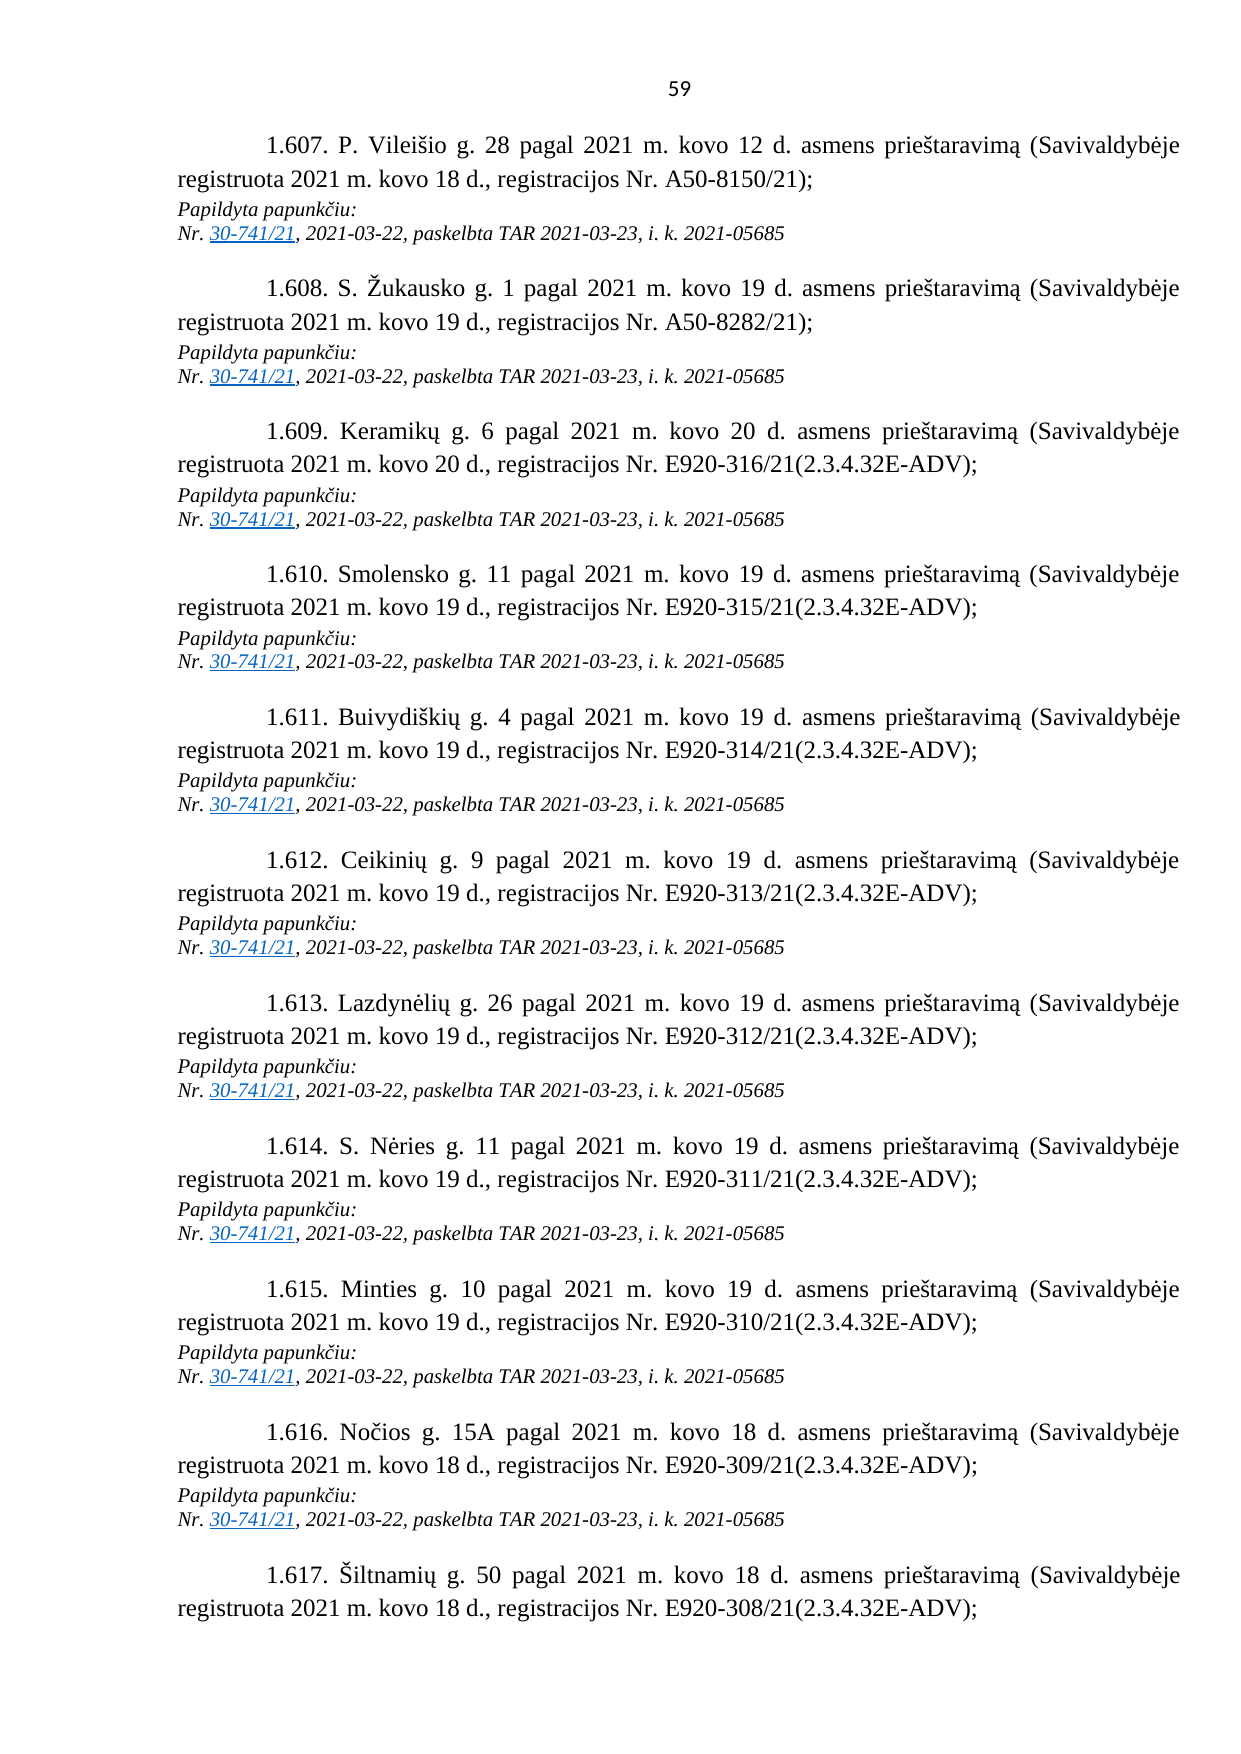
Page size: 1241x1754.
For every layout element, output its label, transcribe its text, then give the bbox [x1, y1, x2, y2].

text Nr. 30-741/21, 2021-03-22, paskelbta TAR 2021-03-23, i. k. 2021-05685 [177, 1507, 1181, 1531]
text 1.613. Lazdynėlių g. 26 pagal 2021 m. kovo 19 d. asmens prieštaravimą (Savivaldybėje registruota 2021 m. kovo 19 d., registracijos Nr. E920-312/21(2.3.4.32E-ADV); [177, 988, 1181, 1050]
text Nr. 30-741/21, 2021-03-22, paskelbta TAR 2021-03-23, i. k. 2021-05685 [177, 221, 1181, 245]
text 1.611. Buivydiškių g. 4 pagal 2021 m. kovo 19 d. asmens prieštaravimą (Savivaldybėje registruota 2021 m. kovo 19 d., registracijos Nr. E920-314/21(2.3.4.32E-ADV); [177, 702, 1181, 764]
text Nr. 30-741/21, 2021-03-22, paskelbta TAR 2021-03-23, i. k. 2021-05685 [177, 1364, 1181, 1388]
text Papildyta papunkčiu: [177, 482, 1181, 507]
text Papildyta papunkčiu: [177, 339, 1181, 364]
text 1.617. Šiltnamių g. 50 pagal 2021 m. kovo 18 d. asmens prieštaravimą (Savivaldybėje registruota 2021 m. kovo 18 d., registracijos Nr. E920-308/21(2.3.4.32E-ADV); [177, 1560, 1181, 1622]
text Nr. 30-741/21, 2021-03-22, paskelbta TAR 2021-03-23, i. k. 2021-05685 [177, 507, 1181, 531]
text Nr. 30-741/21, 2021-03-22, paskelbta TAR 2021-03-23, i. k. 2021-05685 [177, 649, 1181, 673]
text Nr. 30-741/21, 2021-03-22, paskelbta TAR 2021-03-23, i. k. 2021-05685 [177, 1221, 1181, 1245]
text 1.609. Keramikų g. 6 pagal 2021 m. kovo 20 d. asmens prieštaravimą (Savivaldybėje registruota 2021 m. kovo 20 d., registracijos Nr. E920-316/21(2.3.4.32E-ADV); [177, 416, 1181, 478]
text Nr. 30-741/21, 2021-03-22, paskelbta TAR 2021-03-23, i. k. 2021-05685 [177, 1078, 1181, 1102]
text Nr. 30-741/21, 2021-03-22, paskelbta TAR 2021-03-23, i. k. 2021-05685 [177, 935, 1181, 959]
text 1.612. Ceikinių g. 9 pagal 2021 m. kovo 19 d. asmens prieštaravimą (Savivaldybėje registruota 2021 m. kovo 19 d., registracijos Nr. E920-313/21(2.3.4.32E-ADV); [177, 845, 1181, 907]
text Papildyta papunkčiu: [177, 911, 1181, 935]
text 1.615. Minties g. 10 pagal 2021 m. kovo 19 d. asmens prieštaravimą (Savivaldybėje registruota 2021 m. kovo 19 d., registracijos Nr. E920-310/21(2.3.4.32E-ADV); [177, 1274, 1181, 1336]
text 1.616. Nočios g. 15A pagal 2021 m. kovo 18 d. asmens prieštaravimą (Savivaldybėje registruota 2021 m. kovo 18 d., registracijos Nr. E920-309/21(2.3.4.32E-ADV); [177, 1417, 1181, 1479]
text Papildyta papunkčiu: [177, 1054, 1181, 1078]
text Papildyta papunkčiu: [177, 1197, 1181, 1221]
text 1.610. Smolensko g. 11 pagal 2021 m. kovo 19 d. asmens prieštaravimą (Savivaldybėje registruota 2021 m. kovo 19 d., registracijos Nr. E920-315/21(2.3.4.32E-ADV); [177, 559, 1181, 621]
text Papildyta papunkčiu: [177, 1340, 1181, 1364]
text 1.614. S. Nėries g. 11 pagal 2021 m. kovo 19 d. asmens prieštaravimą (Savivaldybėje registruota 2021 m. kovo 19 d., registracijos Nr. E920-311/21(2.3.4.32E-ADV); [177, 1131, 1181, 1193]
text Papildyta papunkčiu: [177, 625, 1181, 649]
text Nr. 30-741/21, 2021-03-22, paskelbta TAR 2021-03-23, i. k. 2021-05685 [177, 364, 1181, 388]
text Papildyta papunkčiu: [177, 1483, 1181, 1507]
text Papildyta papunkčiu: [177, 197, 1181, 221]
text 1.607. P. Vileišio g. 28 pagal 2021 m. kovo 12 d. asmens prieštaravimą (Savivaldybėje registruota 2021 m. kovo 18 d., registracijos Nr. A50-8150/21); [177, 131, 1181, 192]
text Nr. 30-741/21, 2021-03-22, paskelbta TAR 2021-03-23, i. k. 2021-05685 [177, 792, 1181, 816]
text Papildyta papunkčiu: [177, 768, 1181, 792]
text 1.608. S. Žukausko g. 1 pagal 2021 m. kovo 19 d. asmens prieštaravimą (Savivaldybėje registruota 2021 m. kovo 19 d., registracijos Nr. A50-8282/21); [177, 273, 1181, 335]
